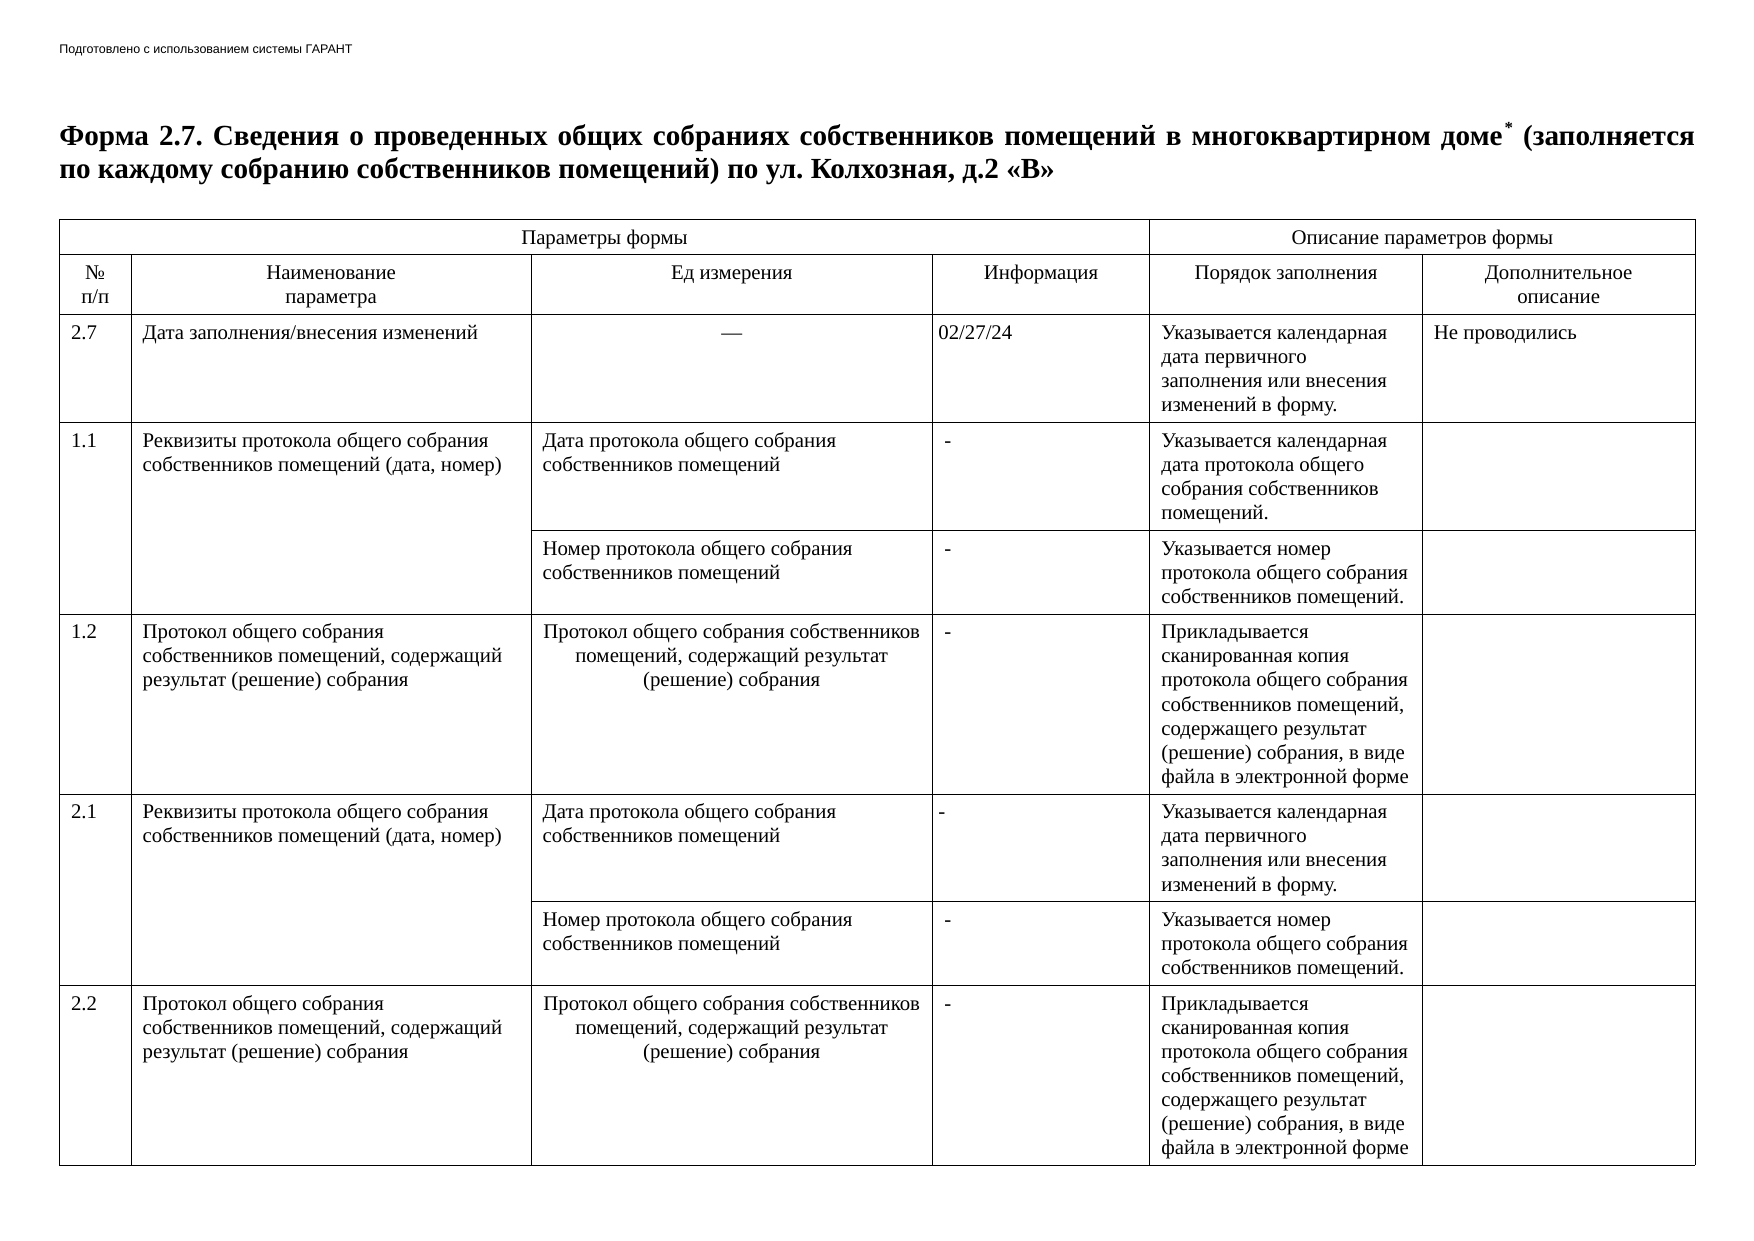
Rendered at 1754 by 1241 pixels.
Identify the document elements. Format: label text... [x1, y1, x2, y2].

table_cell 1.1 [60, 423, 131, 613]
table_cell Реквизиты протокола общего собрания собственников помещений (дата, номер) [132, 795, 531, 985]
table_cell [1423, 531, 1695, 613]
table_cell Наименование параметра [132, 255, 531, 314]
table_cell - [933, 531, 1149, 613]
table_cell Дата протокола общего собрания собственников помещений [532, 423, 932, 530]
table_cell Прикладывается сканированная копия протокола общего собрания собственников помещений, содержащего результат (решение) собрания, в виде файла в электронной форме [1150, 615, 1422, 793]
table_cell Протокол общего собрания собственников помещений, содержащий результат (решение) собрания [132, 615, 531, 793]
table_cell Указывается календарная дата протокола общего собрания собственников помещений. [1150, 423, 1422, 530]
table_cell Указывается календарная дата первичного заполнения или внесения изменений в форму. [1150, 315, 1422, 422]
table_cell Дополнительное описание [1423, 255, 1695, 314]
table_cell - [933, 986, 1149, 1165]
table_cell 2.2 [60, 986, 131, 1165]
table_cell Номер протокола общего собрания собственников помещений [532, 902, 932, 985]
table_cell [1423, 423, 1695, 530]
table_cell 1.2 [60, 615, 131, 793]
table_cell 27.02.24 [933, 315, 1149, 422]
table_cell — [532, 315, 932, 422]
table_cell Протокол общего собрания собственников помещений, содержащий результат (решение) собрания [132, 986, 531, 1165]
table_cell 2.7 [60, 315, 131, 422]
table_cell - [933, 795, 1149, 901]
table_cell Прикладывается сканированная копия протокола общего собрания собственников помещений, содержащего результат (решение) собрания, в виде файла в электронной форме [1150, 986, 1422, 1165]
table_cell Указывается номер протокола общего собрания собственников помещений. [1150, 902, 1422, 985]
table_cell 2.1 [60, 795, 131, 985]
table_cell Дата заполнения/внесения изменений [132, 315, 531, 422]
table_cell - [933, 902, 1149, 985]
table_cell [1423, 986, 1695, 1165]
text Форма 2.7. Сведения о проведенных общих собраниях собственников помещений в многоквартирном доме (заполняется по каждому собранию собственников помещений) по ул. Колхозная, д.2 «В» [59, 118, 1695, 185]
table_cell Не проводились [1423, 315, 1695, 422]
table_cell - [933, 615, 1149, 793]
table_cell [1423, 615, 1695, 793]
table_header Параметры формы [60, 220, 1149, 254]
table_cell Дата протокола общего собрания собственников помещений [532, 795, 932, 901]
table_cell Указывается календарная дата первичного заполнения или внесения изменений в форму. [1150, 795, 1422, 901]
table_cell Протокол общего собрания собственников помещений, содержащий результат (решение) собрания [532, 986, 932, 1165]
table_cell [1423, 902, 1695, 985]
table_header Описание параметров формы [1150, 220, 1695, 254]
table_cell Реквизиты протокола общего собрания собственников помещений (дата, номер) [132, 423, 531, 613]
table_cell Протокол общего собрания собственников помещений, содержащий результат (решение) собрания [532, 615, 932, 793]
table_cell № п/п [60, 255, 131, 314]
table_cell [1423, 795, 1695, 901]
table_cell - [933, 423, 1149, 530]
table_cell Информация [933, 255, 1149, 314]
table_cell Указывается номер протокола общего собрания собственников помещений. [1150, 531, 1422, 613]
table_cell Номер протокола общего собрания собственников помещений [532, 531, 932, 613]
table_cell Ед измерения [532, 255, 932, 314]
table_cell Порядок заполнения [1150, 255, 1422, 314]
